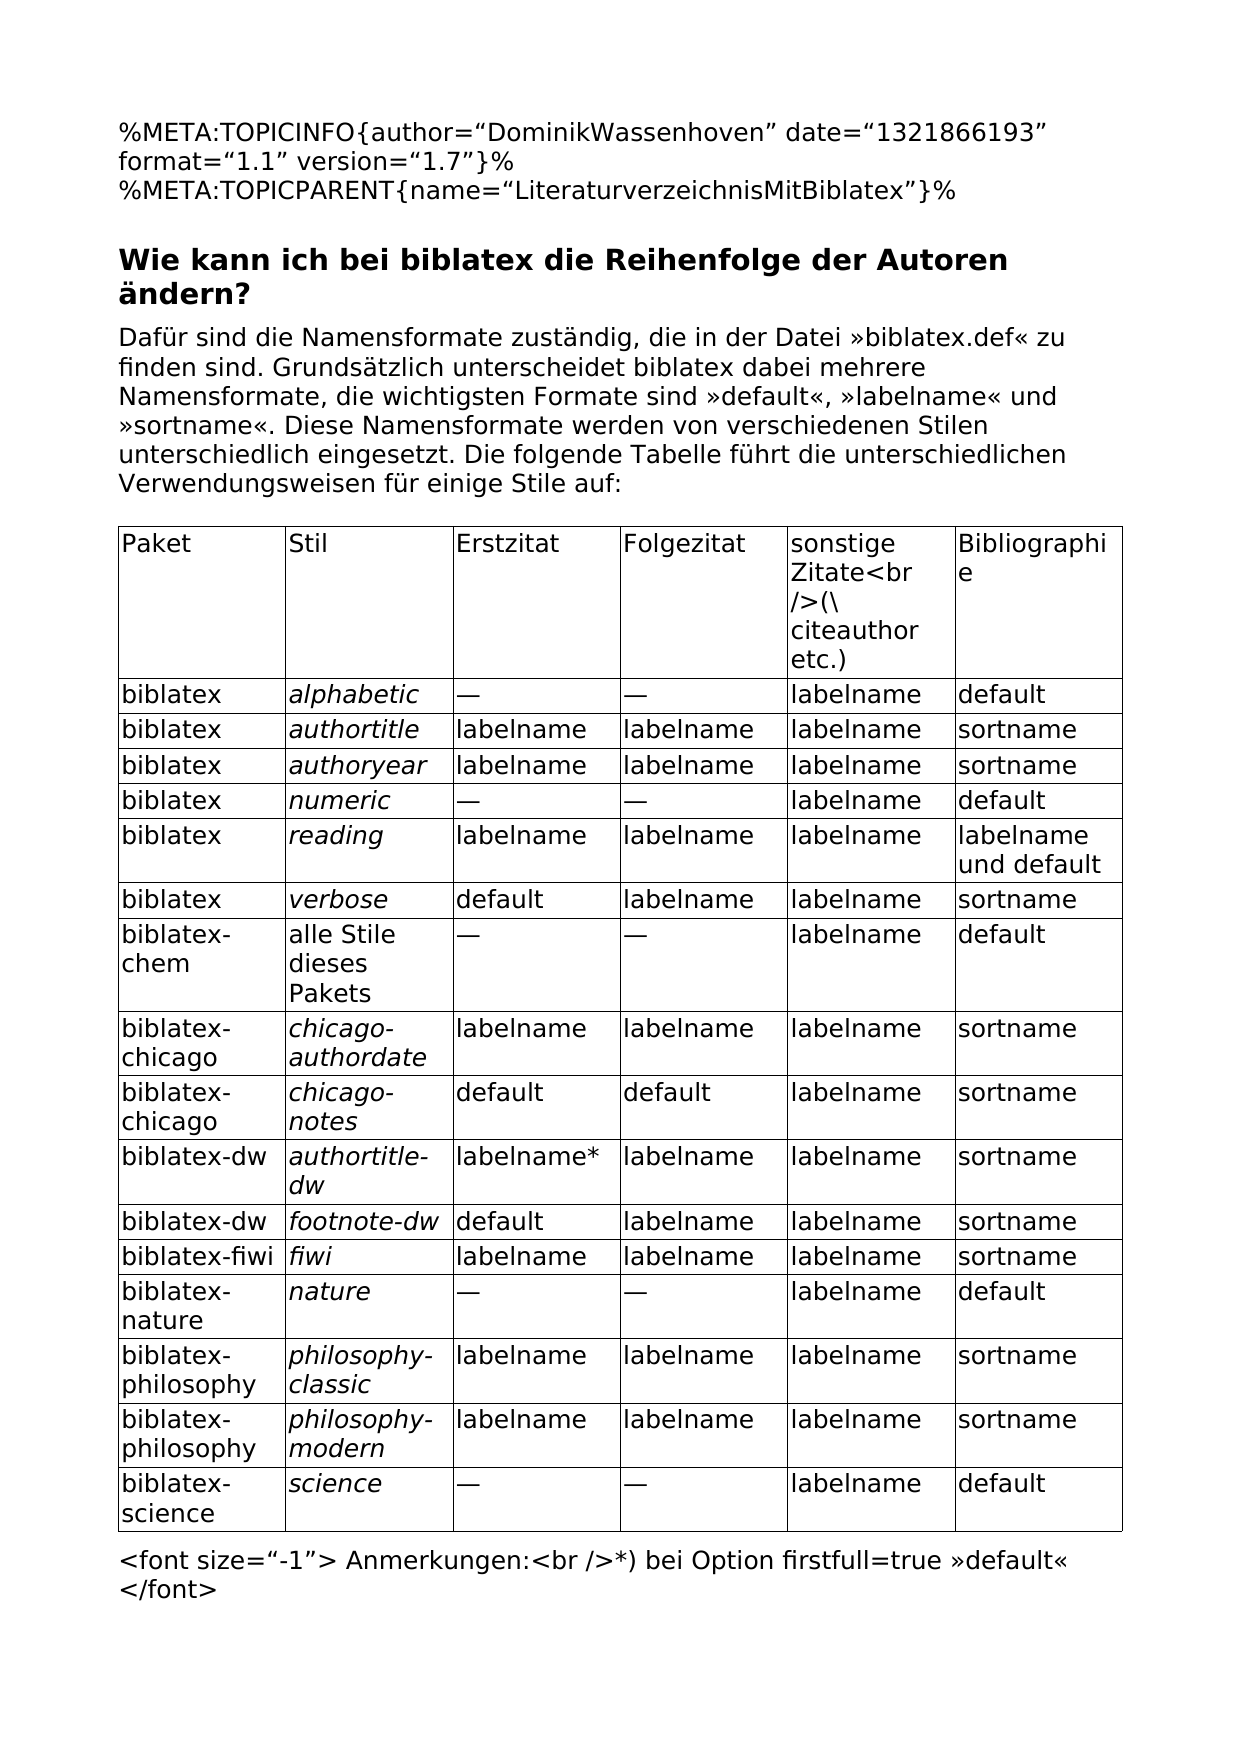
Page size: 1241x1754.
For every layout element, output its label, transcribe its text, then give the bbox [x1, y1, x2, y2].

table_cell philosophy-classic [286, 1339, 453, 1402]
table_cell nature [286, 1275, 453, 1338]
table_cell labelname [788, 919, 955, 1011]
table_cell footnote-dw [286, 1205, 453, 1239]
table_cell labelname [788, 714, 955, 748]
table_cell labelname [788, 1240, 955, 1274]
table_cell labelname* [454, 1140, 620, 1204]
table_cell authortitle-dw [286, 1140, 453, 1204]
table_cell labelname [788, 1275, 955, 1338]
table_cell biblatex-nature [119, 1275, 285, 1338]
table_cell labelname [621, 1339, 787, 1402]
table_cell sortname [956, 1205, 1122, 1239]
table_cell labelname [621, 883, 787, 917]
table_cell labelname und default [956, 819, 1122, 882]
table_cell default [621, 1076, 787, 1139]
table_header sonstige Zitate<br />(\citeauthor etc.) [788, 527, 955, 678]
table_header Bibliographie [956, 527, 1122, 678]
table_cell default [956, 1275, 1122, 1338]
text <font size=“-1”> Anmerkungen:<br />*) bei Option firstfull=true »default« </font> [118, 1546, 1122, 1604]
table_cell labelname [788, 1339, 955, 1402]
table_cell labelname [454, 749, 620, 783]
text Dafür sind die Namensformate zuständig, die in der Datei »biblatex.def« zu finden sind. Grundsätzlich unterscheidet biblatex dabei mehrere Namensformate, die wichtigsten Formate sind »default«, »labelname« und »sortname«. Diese Namensformate werden von verschiedenen Stilen unterschiedlich eingesetzt. Die folgende Tabelle führt die unterschiedlichen Verwendungsweisen für einige Stile auf: [118, 323, 1122, 498]
table_cell labelname [621, 819, 787, 882]
table_cell science [286, 1468, 453, 1531]
table_cell sortname [956, 883, 1122, 917]
table_cell labelname [454, 1012, 620, 1075]
table_cell biblatex [119, 883, 285, 917]
table_cell sortname [956, 714, 1122, 748]
table_header Erstzitat [454, 527, 620, 678]
table_cell labelname [454, 1240, 620, 1274]
table_cell labelname [454, 1339, 620, 1402]
table_cell default [454, 1076, 620, 1139]
table_cell labelname [454, 714, 620, 748]
table_cell labelname [788, 749, 955, 783]
table_cell verbose [286, 883, 453, 917]
table_cell biblatex-dw [119, 1140, 285, 1204]
table_cell — [621, 1275, 787, 1338]
table_cell biblatex-chicago [119, 1076, 285, 1139]
table_cell sortname [956, 1404, 1122, 1467]
text %META:TOPICINFO{author=“DominikWassenhoven” date=“1321866193” format=“1.1” version=“1.7”}% %META:TOPICPARENT{name=“LiteraturverzeichnisMitBiblatex”}% [118, 118, 1122, 206]
table_cell numeric [286, 784, 453, 818]
table_cell — [454, 919, 620, 1011]
table_cell labelname [621, 1012, 787, 1075]
table_cell — [621, 784, 787, 818]
table_cell biblatex-philosophy [119, 1339, 285, 1402]
table_cell labelname [621, 749, 787, 783]
table_cell biblatex-science [119, 1468, 285, 1531]
table_cell authortitle [286, 714, 453, 748]
table_cell default [956, 784, 1122, 818]
table_cell labelname [788, 1468, 955, 1531]
table_cell chicago-notes [286, 1076, 453, 1139]
table_cell default [454, 883, 620, 917]
table_cell labelname [788, 1205, 955, 1239]
table_cell — [621, 919, 787, 1011]
table_cell authoryear [286, 749, 453, 783]
table_cell alphabetic [286, 679, 453, 713]
table_cell default [956, 919, 1122, 1011]
table_cell default [956, 679, 1122, 713]
table_cell labelname [788, 679, 955, 713]
table_header Folgezitat [621, 527, 787, 678]
table_cell labelname [788, 1404, 955, 1467]
table_cell — [454, 1275, 620, 1338]
table_cell alle Stile dieses Pakets [286, 919, 453, 1011]
subtitle Wie kann ich bei biblatex die Reihenfolge der Autoren ändern? [118, 243, 1122, 311]
table_cell — [621, 679, 787, 713]
table_cell biblatex [119, 714, 285, 748]
table_header Stil [286, 527, 453, 678]
table_cell default [956, 1468, 1122, 1531]
table_cell labelname [788, 1076, 955, 1139]
table_cell labelname [621, 1205, 787, 1239]
table_cell biblatex [119, 749, 285, 783]
table_cell reading [286, 819, 453, 882]
table_cell labelname [788, 819, 955, 882]
table_cell biblatex-dw [119, 1205, 285, 1239]
table_cell fiwi [286, 1240, 453, 1274]
table_cell sortname [956, 1076, 1122, 1139]
table_cell labelname [454, 819, 620, 882]
table_cell default [454, 1205, 620, 1239]
table_cell labelname [621, 1404, 787, 1467]
table_cell chicago-authordate [286, 1012, 453, 1075]
table_cell — [621, 1468, 787, 1531]
table_cell biblatex-philosophy [119, 1404, 285, 1467]
table_cell labelname [788, 1140, 955, 1204]
table_cell labelname [621, 1240, 787, 1274]
table_cell biblatex-chem [119, 919, 285, 1011]
table_cell biblatex-chicago [119, 1012, 285, 1075]
table_cell labelname [788, 1012, 955, 1075]
table_cell sortname [956, 1240, 1122, 1274]
table_cell labelname [621, 1140, 787, 1204]
table_cell labelname [788, 883, 955, 917]
table_cell sortname [956, 749, 1122, 783]
table_cell labelname [454, 1404, 620, 1467]
table_cell biblatex [119, 679, 285, 713]
table_header Paket [119, 527, 285, 678]
table_cell sortname [956, 1012, 1122, 1075]
table_cell biblatex-fiwi [119, 1240, 285, 1274]
table_cell — [454, 1468, 620, 1531]
table_cell sortname [956, 1140, 1122, 1204]
table_cell biblatex [119, 784, 285, 818]
table_cell labelname [621, 714, 787, 748]
table_cell labelname [788, 784, 955, 818]
table_cell sortname [956, 1339, 1122, 1402]
table_cell — [454, 784, 620, 818]
table_cell philosophy-modern [286, 1404, 453, 1467]
table_cell — [454, 679, 620, 713]
table_cell biblatex [119, 819, 285, 882]
